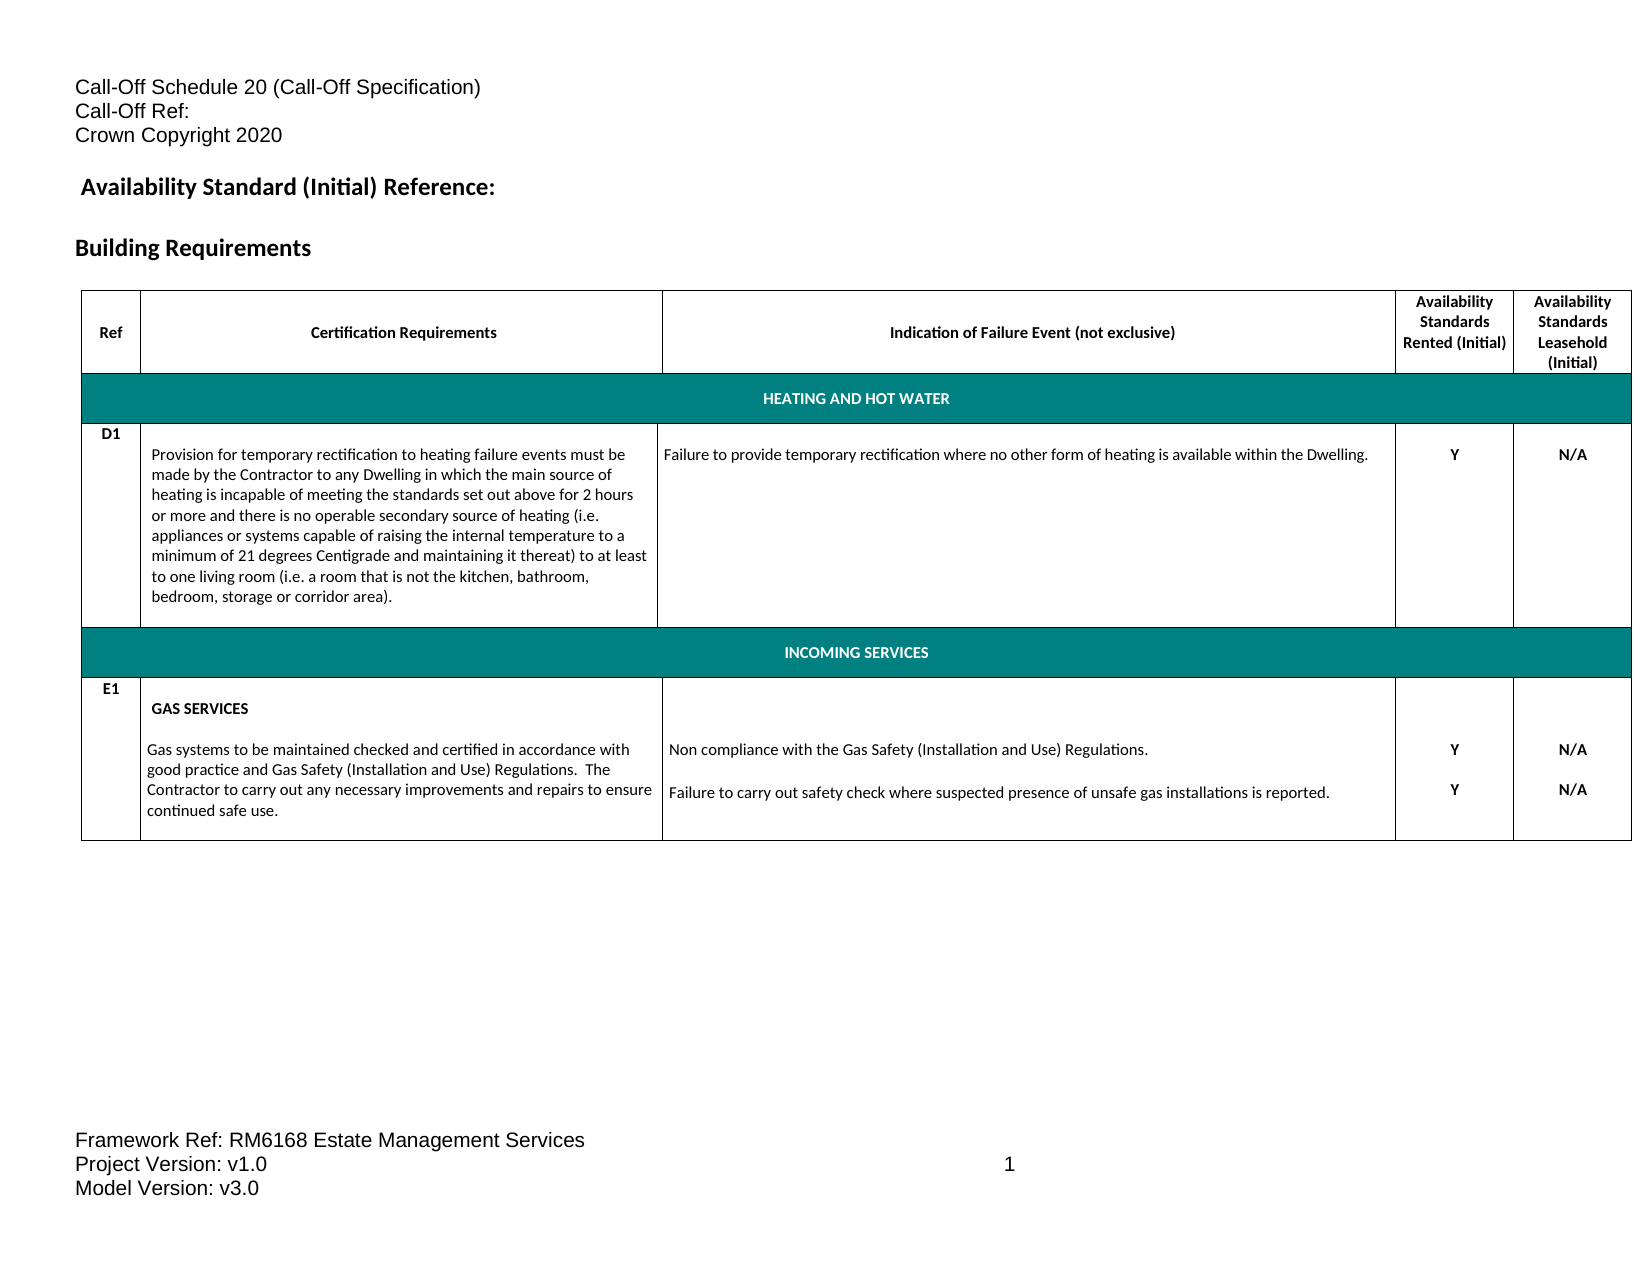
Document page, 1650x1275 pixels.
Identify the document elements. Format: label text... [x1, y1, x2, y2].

table_cell D1 [82, 424, 140, 627]
text Building Requirements [75, 232, 1575, 262]
table_cell E1 [82, 678, 140, 840]
table_cell N/A [1514, 424, 1631, 627]
table_header Ref [82, 291, 140, 373]
table_cell Non compliance with the Gas Safety (Installation and Use) Regulations. Failure to carry out safety check where suspected presence of unsafe gas installations is reported. [663, 678, 1395, 840]
table_header Availability Standards Rented (Initial) [1396, 291, 1513, 373]
text Availability Standard (Initial) Reference: [75, 171, 1575, 201]
table_cell Provision for temporary rectification to heating failure events must be made by the Contractor to any Dwelling in which the main source of heating is incapable of meeting the standards set out above for 2 hours or more and there is no operable secondary source of heating (i.e. appliances or systems capable of raising the internal temperature to a minimum of 21 degrees Centigrade and maintaining it thereat) to at least to one living room (i.e. a room that is not the kitchen, bathroom, bedroom, storage or corridor area). [141, 424, 657, 627]
table_header Indication of Failure Event (not exclusive) [663, 291, 1395, 373]
table_cell Heating AND HOT WATER [82, 374, 1631, 423]
table_header Certification Requirements [141, 291, 662, 373]
table_cell N/A N/A [1514, 678, 1631, 840]
table_cell Failure to provide temporary rectification where no other form of heating is available within the Dwelling. [658, 424, 1395, 627]
table_cell Y Y [1396, 678, 1513, 840]
table_header Availability Standards Leasehold (Initial) [1514, 291, 1631, 373]
table_cell Incoming Services [82, 628, 1631, 677]
table_cell Y [1396, 424, 1513, 627]
table_cell GAS SERVICES Gas systems to be maintained checked and certified in accordance with good practice and Gas Safety (Installation and Use) Regulations. The Contractor to carry out any necessary improvements and repairs to ensure continued safe use. [141, 678, 662, 840]
